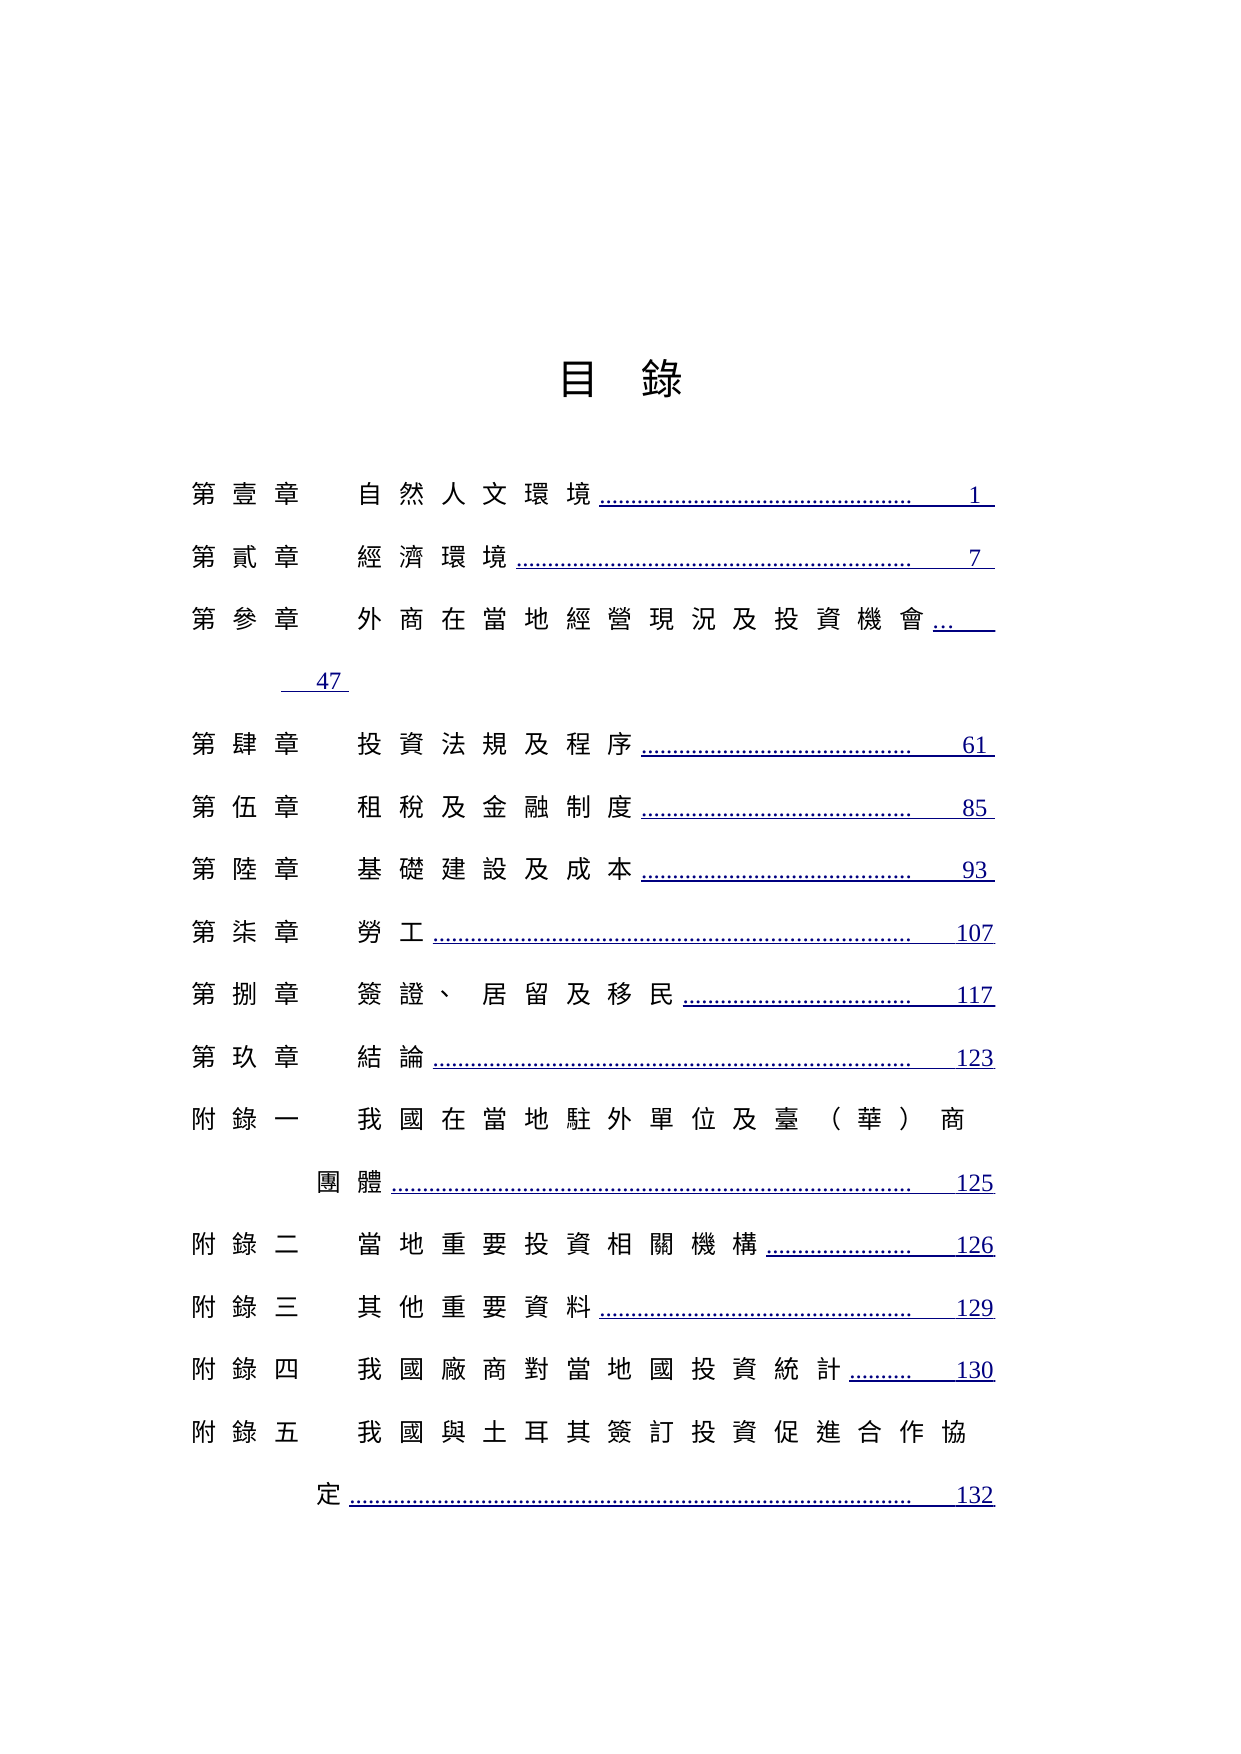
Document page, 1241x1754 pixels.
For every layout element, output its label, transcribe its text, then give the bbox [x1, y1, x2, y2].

text 第伍章 租稅及金融制度 85 [183, 763, 995, 826]
text 第柒章 勞工 107 [183, 888, 995, 951]
text 第玖章 結論 123 [183, 1013, 995, 1076]
text 第陸章 基礎建設及成本 93 [183, 826, 995, 888]
text 附錄二 當地重要投資相關機構 126 [183, 1201, 995, 1263]
text 附錄三 其他重要資料 129 [183, 1263, 995, 1326]
text 第捌章 簽證、居留及移民 117 [183, 951, 995, 1013]
text 附錄一 我國在當地駐外單位及臺（華）商團體 125 [183, 1076, 995, 1201]
text 附錄五 我國與土耳其簽訂投資促進合作協定 132 [183, 1388, 995, 1513]
text 第肆章 投資法規及程序 61 [183, 701, 995, 763]
text 第參章 外商在當地經營現況及投資機會 47 [183, 576, 995, 701]
text 第貳章 經濟環境 7 [183, 513, 995, 576]
text 第壹章 自然人文環境 1 [183, 451, 995, 513]
text 附錄四 我國廠商對當地國投資統計 130 [183, 1326, 995, 1388]
text 目 錄 [183, 335, 1058, 397]
